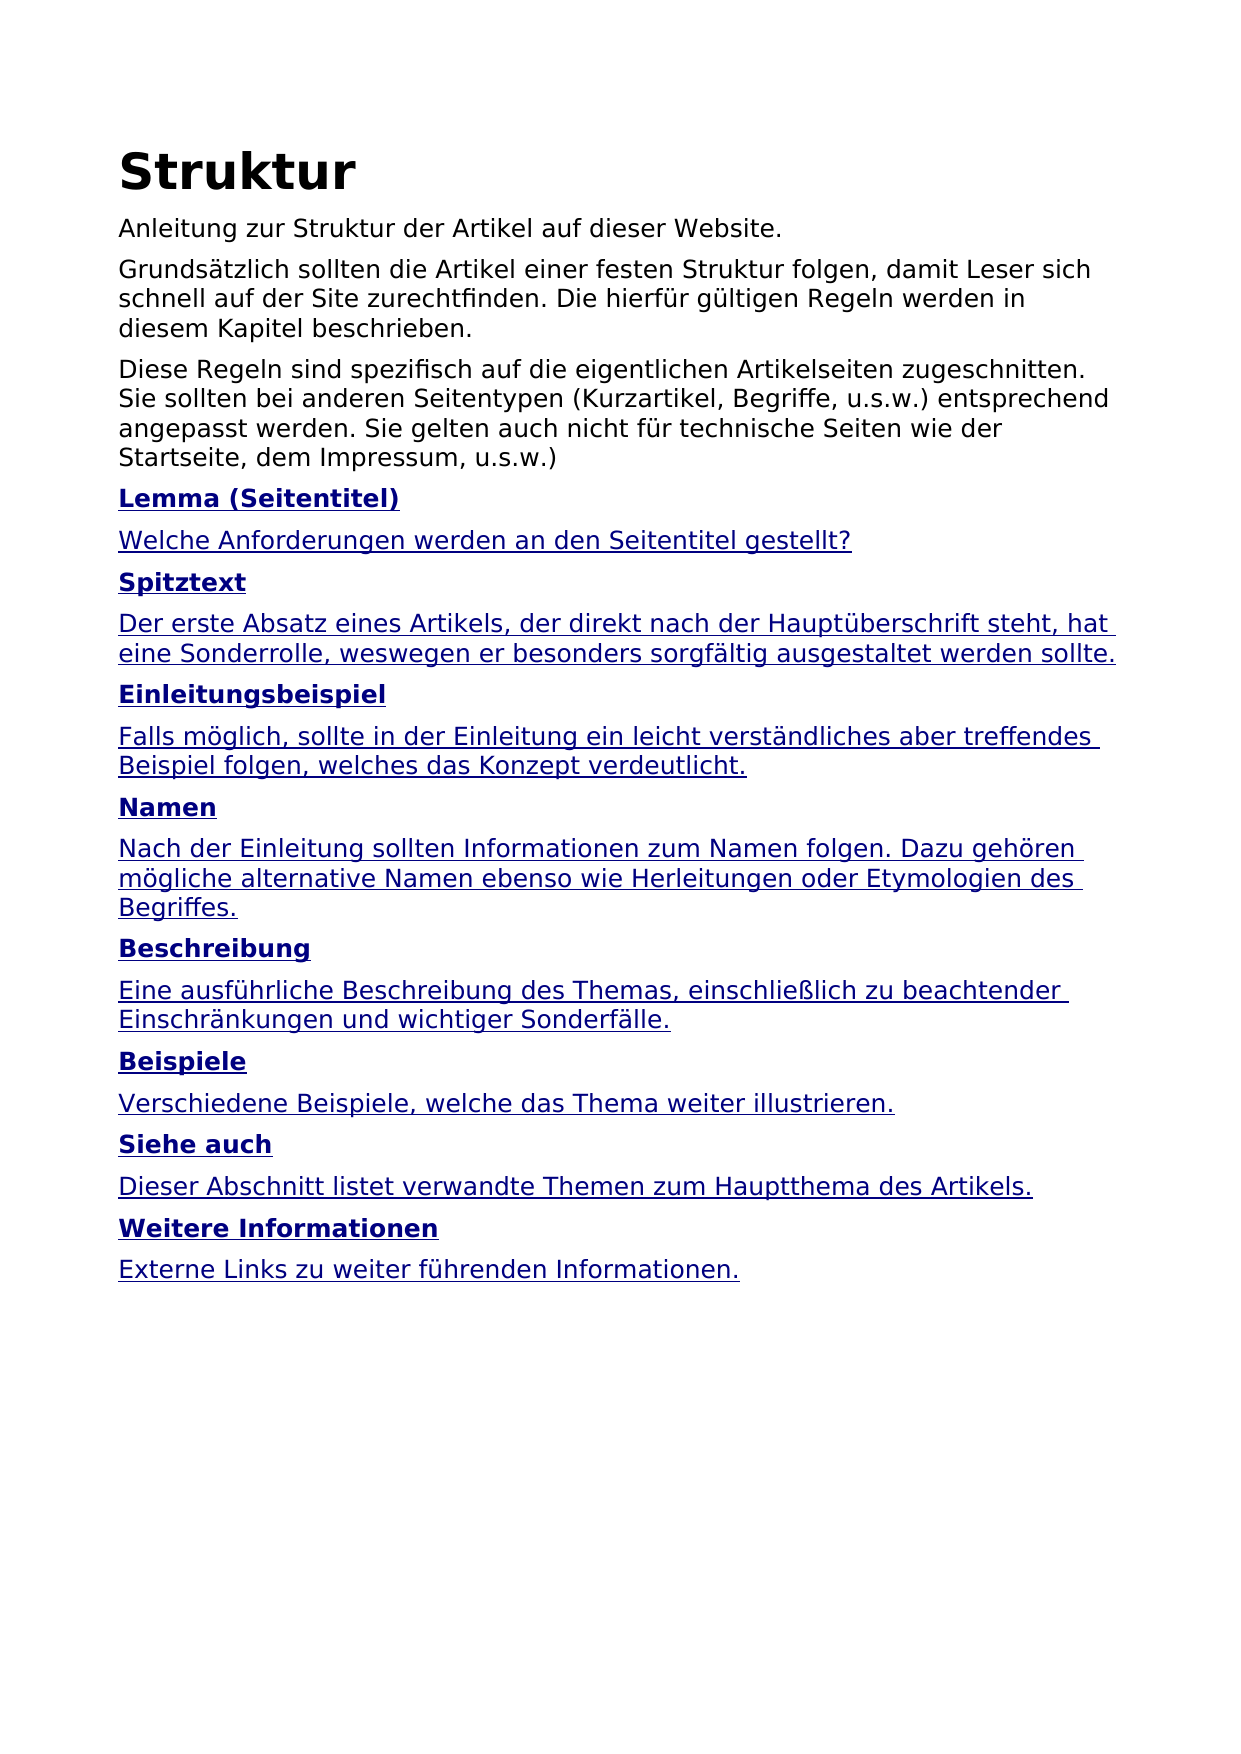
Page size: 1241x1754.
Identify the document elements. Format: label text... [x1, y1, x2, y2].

text Lemma (Seitentitel) [118, 485, 1122, 514]
text Eine ausführliche Beschreibung des Themas, einschließlich zu beachtender Einschränkungen und wichtiger Sonderfälle. [118, 976, 1122, 1035]
text Beispiele [118, 1047, 1122, 1076]
text Der erste Absatz eines Artikels, der direkt nach der Haupt­über­schrift steht, hat eine Sonder­rolle, weswegen er besonders sorgfältig ausgestaltet werden sollte. [118, 610, 1122, 668]
text Siehe auch [118, 1131, 1122, 1160]
text Spitztext [118, 568, 1122, 597]
text Nach der Einleitung sollten Informationen zum Namen folgen. Dazu gehören mögliche alternative Namen ebenso wie Herleitungen oder Etymologien des Begriffes. [118, 835, 1122, 922]
subtitle Struktur [118, 143, 1122, 201]
text Grundsätzlich sollten die Artikel einer festen Struktur folgen, damit Leser sich schnell auf der Site zurecht­finden. Die hierfür gültigen Regeln werden in diesem Kapitel beschrieben. [118, 256, 1122, 343]
text Externe Links zu weiter führenden Informationen. [118, 1256, 1122, 1285]
text Welche Anforderungen werden an den Seitentitel gestellt? [118, 526, 1122, 556]
text Dieser Abschnitt listet verwandte Themen zum Hauptthema des Artikels. [118, 1172, 1122, 1201]
text Beschreibung [118, 935, 1122, 964]
text Falls möglich, sollte in der Einleitung ein leicht verständliches aber treffendes Beispiel folgen, welches das Konzept verdeutlicht. [118, 722, 1122, 781]
text Einleitungsbeispiel [118, 681, 1122, 710]
text Diese Regeln sind spezifisch auf die eigentlichen Artikelseiten zugeschnitten. Sie sollten bei anderen Seitentypen (Kurzartikel, Begriffe, u.s.w.) entsprechend angepasst werden. Sie gelten auch nicht für technische Seiten wie der Startseite, dem Impressum, u.s.w.) [118, 356, 1122, 472]
text Weitere Informationen [118, 1214, 1122, 1243]
text Namen [118, 793, 1122, 822]
text Verschiedene Beispiele, welche das Thema weiter illustrieren. [118, 1089, 1122, 1118]
text Anleitung zur Struktur der Artikel auf dieser Website. [118, 214, 1122, 243]
